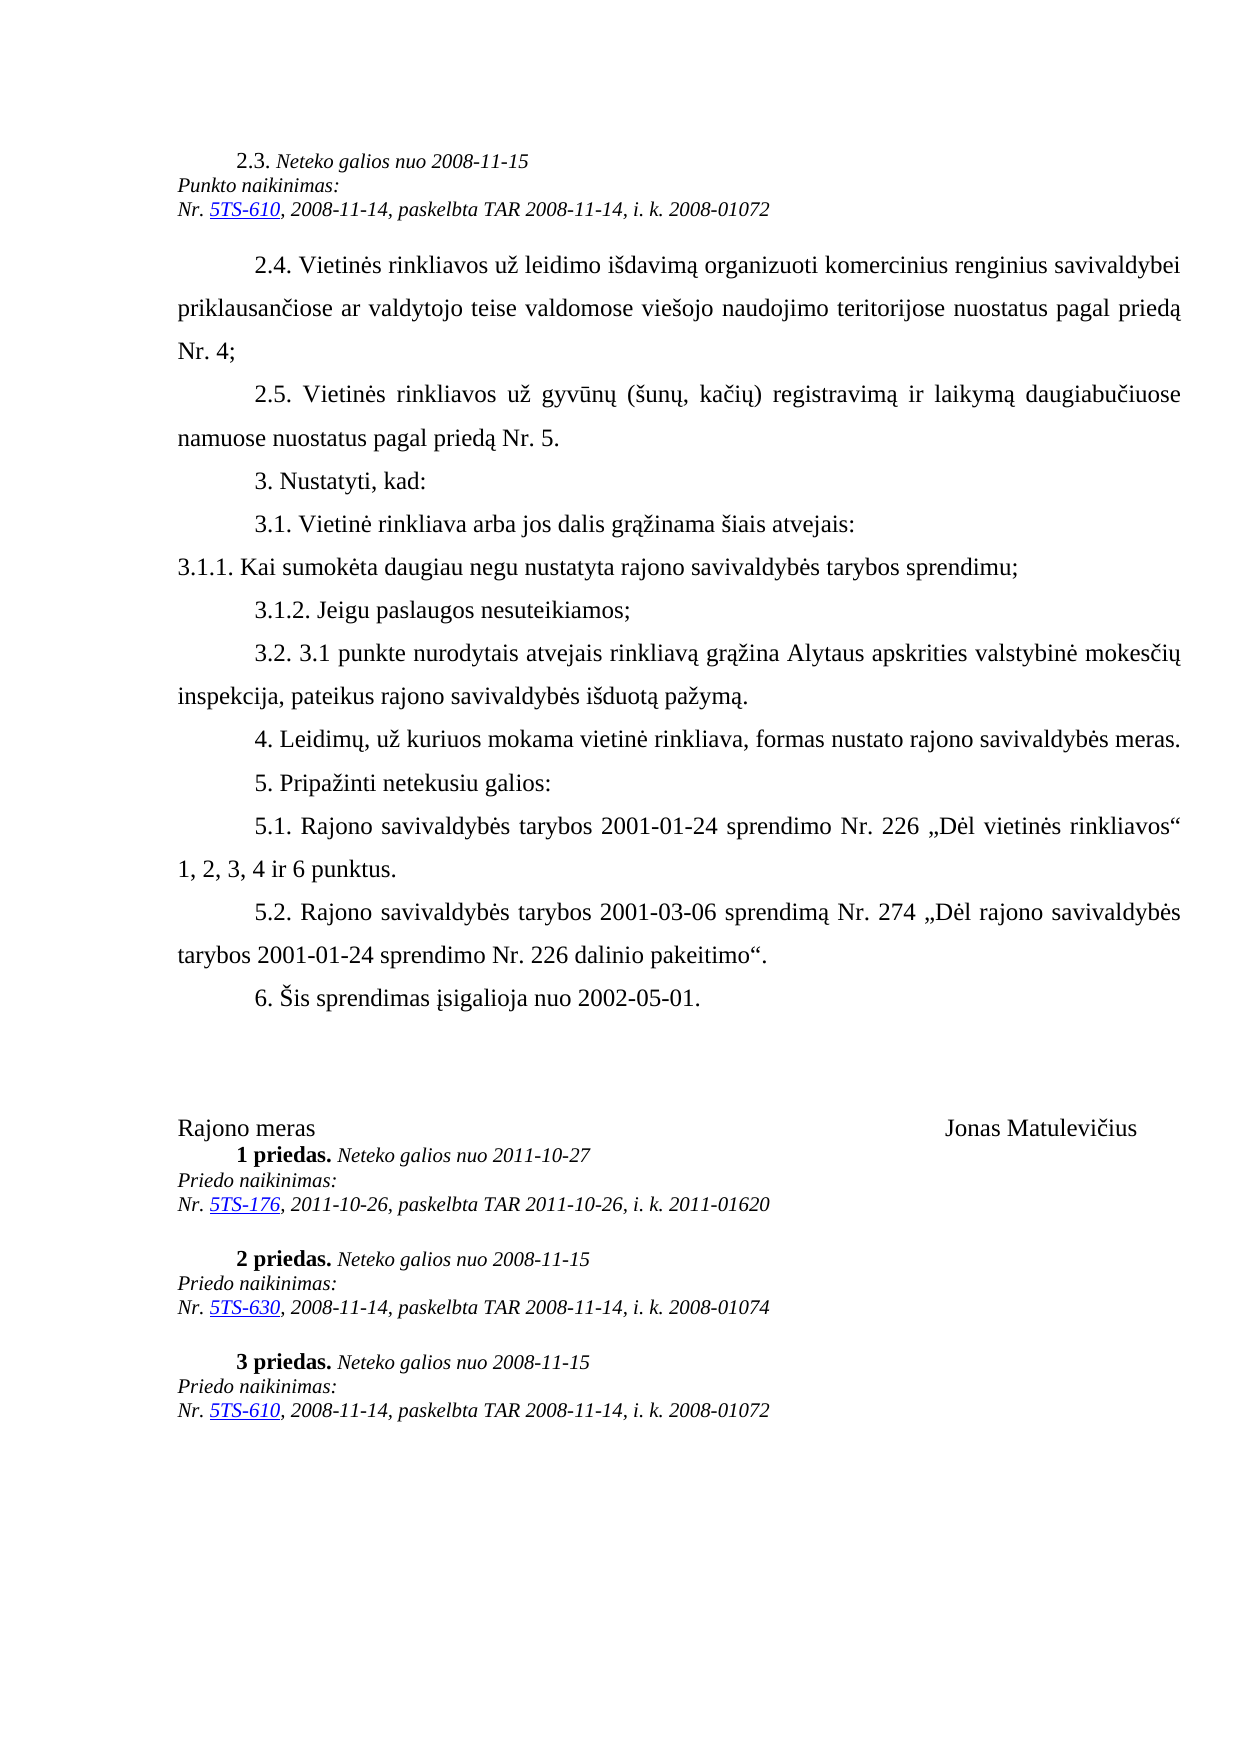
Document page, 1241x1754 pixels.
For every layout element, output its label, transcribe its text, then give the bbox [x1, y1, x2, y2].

text 3.1. Vietinė rinkliava arba jos dalis grąžinama šiais atvejais: [177, 509, 1181, 538]
text Punkto naikinimas: [177, 173, 1181, 197]
text 3 priedas. Neteko galios nuo 2008-11-15 [177, 1348, 1181, 1374]
text Priedo naikinimas: [177, 1168, 1181, 1192]
text 2.4. Vietinės rinkliavos už leidimo išdavimą organizuoti komercinius renginius savivaldybei priklausančiose ar valdytojo teise valdomose viešojo naudojimo teritorijose nuostatus pagal priedą Nr. 4; [177, 250, 1181, 365]
text 3.2. 3.1 punkte nurodytais atvejais rinkliavą grąžina Alytaus apskrities valstybinė mokesčių inspekcija, pateikus rajono savivaldybės išduotą pažymą. [177, 638, 1181, 710]
text 3.1.1. Kai sumokėta daugiau negu nustatyta rajono savivaldybės tarybos sprendimu; [177, 552, 1181, 581]
text Nr. 5TS-610, 2008-11-14, paskelbta TAR 2008-11-14, i. k. 2008-01072 [177, 197, 1181, 221]
text Priedo naikinimas: [177, 1271, 1181, 1295]
text 2.3. Neteko galios nuo 2008-11-15 [177, 147, 1181, 173]
text 1 priedas. Neteko galios nuo 2011-10-27 [177, 1141, 1181, 1168]
text 2 priedas. Neteko galios nuo 2008-11-15 [177, 1244, 1181, 1271]
text Priedo naikinimas: [177, 1374, 1181, 1398]
text Nr. 5TS-176, 2011-10-26, paskelbta TAR 2011-10-26, i. k. 2011-01620 [177, 1192, 1181, 1216]
text 4. Leidimų, už kuriuos mokama vietinė rinkliava, formas nustato rajono savivaldybės meras. [177, 724, 1181, 753]
text Rajono meras Jonas Matulevičius [177, 1113, 1181, 1141]
text 6. Šis sprendimas įsigalioja nuo 2002-05-01. [177, 983, 1181, 1012]
text Nr. 5TS-610, 2008-11-14, paskelbta TAR 2008-11-14, i. k. 2008-01072 [177, 1398, 1181, 1422]
text 3.1.2. Jeigu paslaugos nesuteikiamos; [177, 595, 1181, 624]
text 5. Pripažinti netekusiu galios: [177, 768, 1181, 796]
text 3. Nustatyti, kad: [177, 466, 1181, 494]
text 5.2. Rajono savivaldybės tarybos 2001-03-06 sprendimą Nr. 274 „Dėl rajono savivaldybės tarybos 2001-01-24 sprendimo Nr. 226 dalinio pakeitimo“. [177, 897, 1181, 969]
text 2.5. Vietinės rinkliavos už gyvūnų (šunų, kačių) registravimą ir laikymą daugiabučiuose namuose nuostatus pagal priedą Nr. 5. [177, 379, 1181, 451]
text Nr. 5TS-630, 2008-11-14, paskelbta TAR 2008-11-14, i. k. 2008-01074 [177, 1295, 1181, 1319]
text 5.1. Rajono savivaldybės tarybos 2001-01-24 sprendimo Nr. 226 „Dėl vietinės rinkliavos“ 1, 2, 3, 4 ir 6 punktus. [177, 811, 1181, 883]
